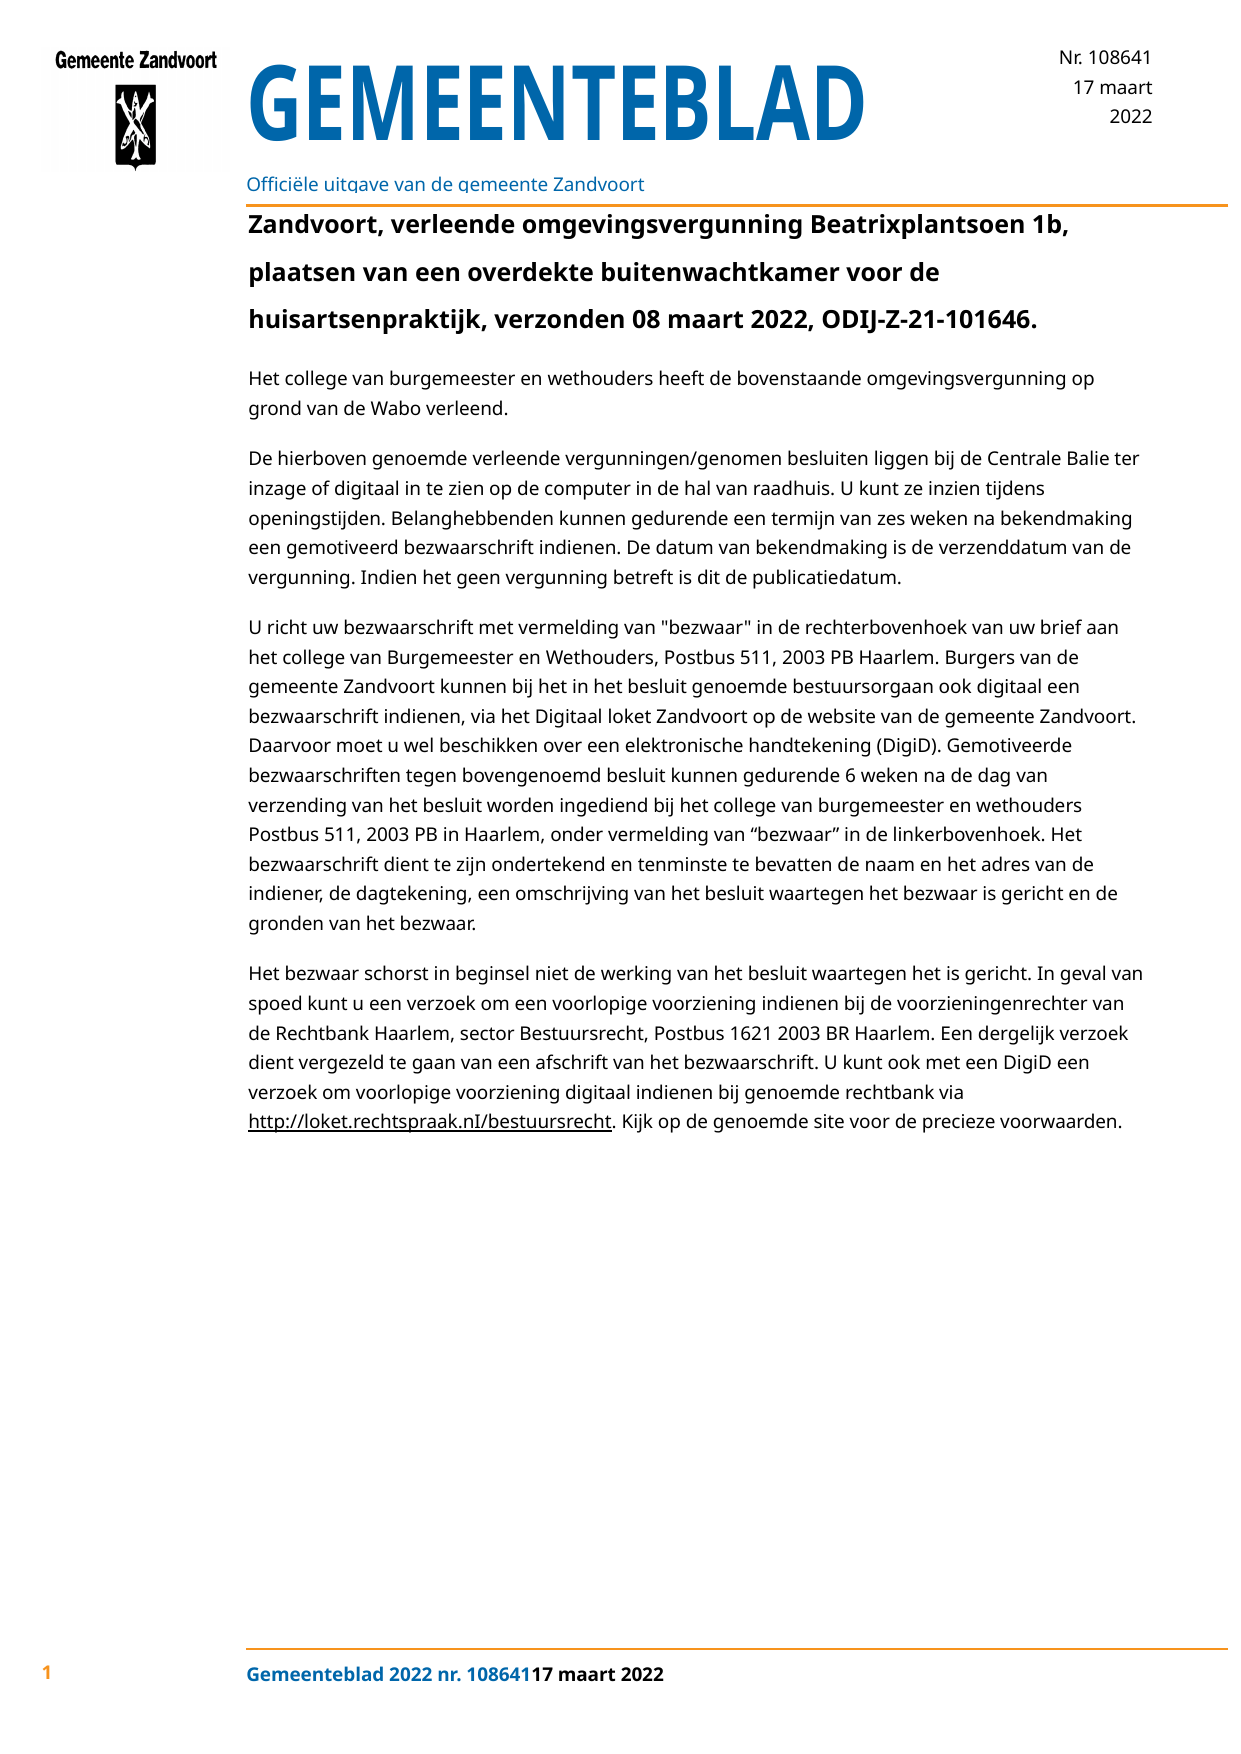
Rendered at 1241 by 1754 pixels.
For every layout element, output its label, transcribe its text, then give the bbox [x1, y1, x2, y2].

text Het bezwaar schorst in beginsel niet de werking van het besluit waartegen het is gericht. In geval van spoed kunt u een verzoek om een voorlopige voorziening indienen bij de voorzieningenrechter van de Rechtbank Haarlem, sector Bestuursrecht, Postbus 1621 2003 BR Haarlem. Een dergelijk verzoek dient vergezeld te gaan van een afschrift van het bezwaarschrift. U kunt ook met een DigiD een verzoek om voorlopige voorziening digitaal indienen bij genoemde rechtbank via http://loket.rechtspraak.nI/bestuursrecht. Kijk op de genoemde site voor de precieze voorwaarden. [248, 961, 1152, 1134]
text De hierboven genoemde verleende vergunningen/genomen besluiten liggen bij de Centrale Balie ter inzage of digitaal in te zien op de computer in de hal van raadhuis. U kunt ze inzien tijdens openingstijden. Belanghebbenden kunnen gedurende een termijn van zes weken na bekendmaking een gemotiveerd bezwaarschrift indienen. De datum van bekendmaking is de verzenddatum van de vergunning. Indien het geen vergunning betreft is dit de publicatiedatum. [248, 446, 1152, 589]
text Het college van burgemeester en wethouders heeft de bovenstaande omgevingsvergunning op grond van de Wabo verleend. [248, 366, 1152, 421]
picture [41, 47, 231, 172]
text Zandvoort, verleende omgevingsvergunning Beatrixplantsoen 1b, plaatsen van een overdekte buitenwachtkamer voor de huisartsenpraktijk, verzonden 08 maart 2022, ODIJ-Z-21-101646. [248, 207, 1152, 336]
text U richt uw bezwaarschrift met vermelding van "bezwaar" in de rechterbovenhoek van uw brief aan het college van Burgemeester en Wethouders, Postbus 511, 2003 PB Haarlem. Burgers van de gemeente Zandvoort kunnen bij het in het besluit genoemde bestuursorgaan ook digitaal een bezwaarschrift indienen, via het Digitaal loket Zandvoort op de website van de gemeente Zandvoort. Daarvoor moet u wel beschikken over een elektronische handtekening (DigiD). Gemotiveerde bezwaarschriften tegen bovengenoemd besluit kunnen gedurende 6 weken na de dag van verzending van het besluit worden ingediend bij het college van burgemeester en wethouders Postbus 511, 2003 PB in Haarlem, onder vermelding van “bezwaar” in de linkerbovenhoek. Het bezwaarschrift dient te zijn ondertekend en tenminste te bevatten de naam en het adres van de indiener, de dagtekening, een omschrijving van het besluit waartegen het bezwaar is gericht en de gronden van het bezwaar. [248, 614, 1152, 936]
